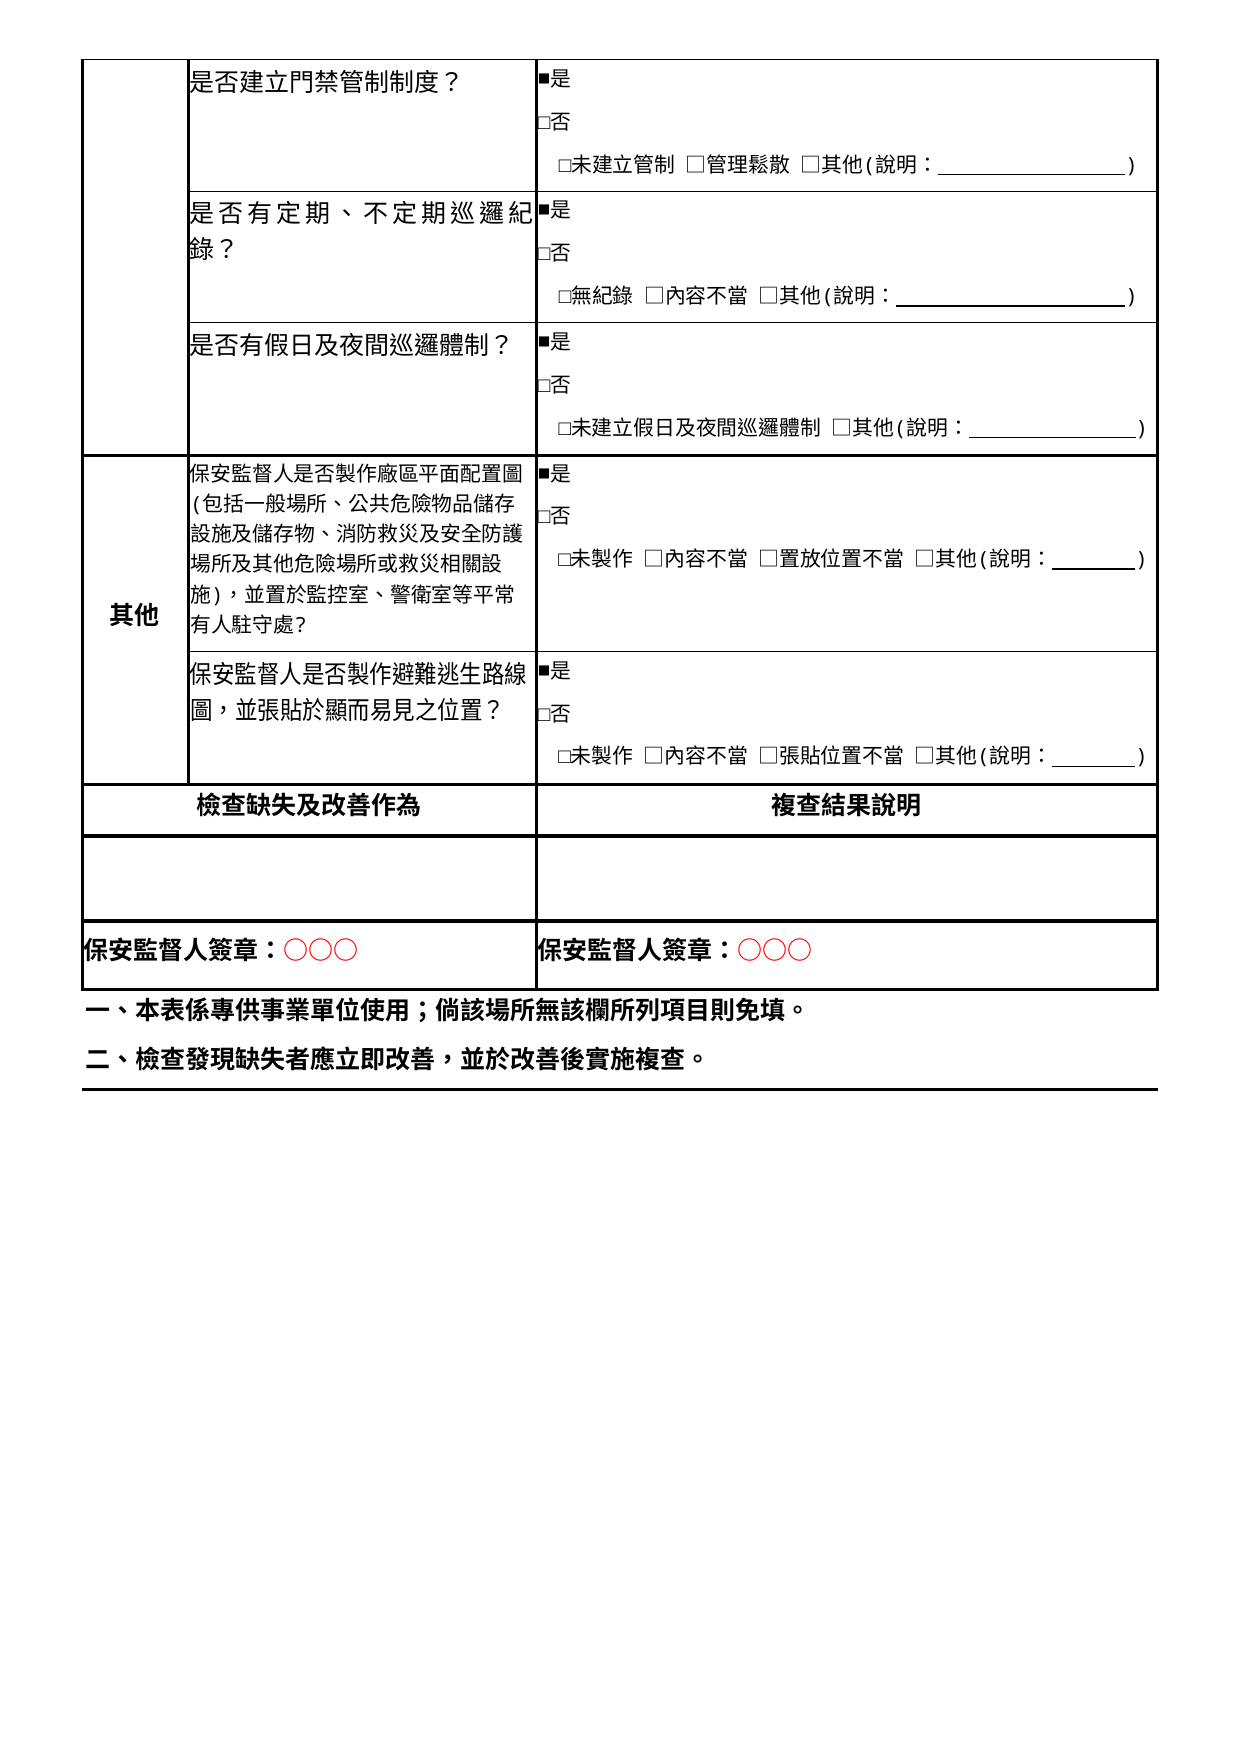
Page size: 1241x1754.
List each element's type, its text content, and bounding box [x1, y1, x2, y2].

table_cell 是否建立門禁管制制度？ [190, 60, 535, 191]
table_cell ■是 □否 □未製作 □內容不當 □張貼位置不當 □其他(說明： ) [538, 652, 1156, 782]
table_cell 一、本表係專供事業單位使用；倘該場所無該欄所列項目則免填。 二、檢查發現缺失者應立即改善，並於改善後實施複查。 [82, 991, 1158, 1088]
table_cell 檢查缺失及改善作為 [84, 786, 535, 834]
table_cell 保安監督人是否製作廠區平面配置圖(包括一般場所、公共危險物品儲存設施及儲存物、消防救災及安全防護場所及其他危險場所或救災相關設施)，並置於監控室、警衛室等平常有人駐守處? [190, 457, 535, 651]
table_cell 保安監督人簽章：○○○ [84, 923, 535, 988]
table_cell ■是 □否 □未建立管制 □管理鬆散 □其他(說明： ) [538, 60, 1156, 191]
table_cell [84, 60, 187, 454]
table_cell ■是 □否 □未製作 □內容不當 □置放位置不當 □其他(說明： ) [538, 457, 1156, 651]
table_cell ■是 □否 □未建立假日及夜間巡邏體制 □其他(說明： ) [538, 323, 1156, 454]
table_cell 保安監督人是否製作避難逃生路線圖，並張貼於顯而易見之位置？ [190, 652, 535, 782]
table_cell 複查結果說明 [538, 786, 1156, 834]
table_cell 是否有定期、不定期巡邏紀錄？ [190, 192, 535, 322]
table_cell ■是 □否 □無紀錄 □內容不當 □其他(說明： ) [538, 192, 1156, 322]
table_cell 是否有假日及夜間巡邏體制？ [190, 323, 535, 454]
table_cell [538, 838, 1156, 919]
table_cell 其他 [84, 457, 187, 782]
table_cell [84, 838, 535, 919]
table_cell 保安監督人簽章：○○○ [538, 923, 1156, 988]
